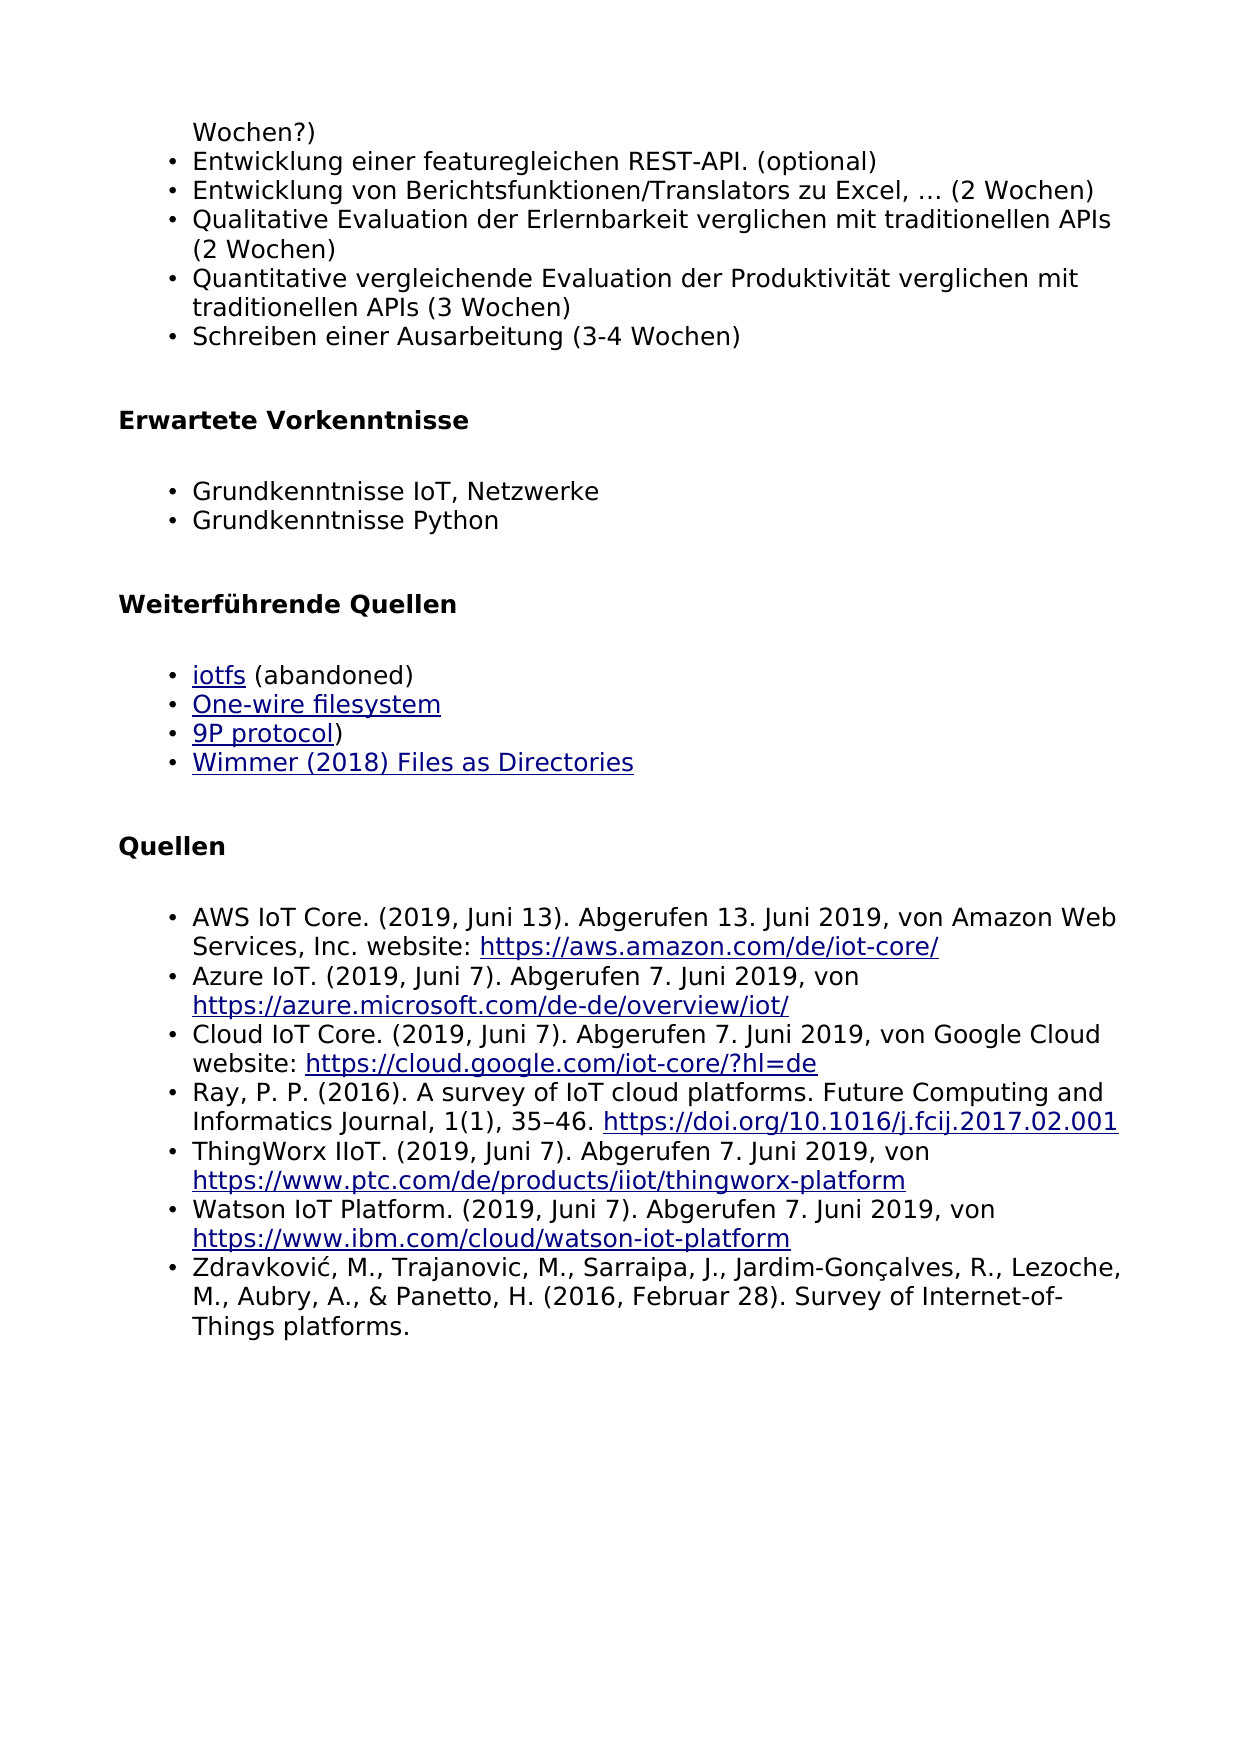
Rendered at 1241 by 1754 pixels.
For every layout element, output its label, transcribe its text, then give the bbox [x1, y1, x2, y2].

list Wimmer (2018) Files as Directories [177, 748, 1122, 778]
list Quantitative vergleichende Evaluation der Produktivität verglichen mit traditionellen APIs (3 Wochen) [177, 264, 1122, 322]
list ThingWorx IIoT. (2019, Juni 7). Abgerufen 7. Juni 2019, von https://www.ptc.com/de/products/iiot/thingworx-platform [177, 1137, 1122, 1195]
list Watson IoT Platform. (2019, Juni 7). Abgerufen 7. Juni 2019, von https://www.ibm.com/cloud/watson-iot-platform [177, 1195, 1122, 1253]
list Wochen?) [177, 118, 1122, 147]
list One-wire filesystem [177, 690, 1122, 719]
list Zdravković, M., Trajanovic, M., Sarraipa, J., Jardim-Gonçalves, R., Lezoche, M., Aubry, A., & Panetto, H. (2016, Februar 28). Survey of Internet-of-Things platforms. [177, 1253, 1122, 1341]
list AWS IoT Core. (2019, Juni 13). Abgerufen 13. Juni 2019, von Amazon Web Services, Inc. website: https://aws.amazon.com/de/iot-core/ [177, 903, 1122, 962]
subtitle Weiterführende Quellen [118, 590, 1122, 619]
list Entwicklung von Berichtsfunktionen/Translators zu Excel, … (2 Wochen) [177, 176, 1122, 206]
list Qualitative Evaluation der Erlernbarkeit verglichen mit traditionellen APIs (2 Wochen) [177, 206, 1122, 264]
list Schreiben einer Ausarbeitung (3-4 Wochen) [177, 322, 1122, 351]
list Grundkenntnisse IoT, Netzwerke [177, 477, 1122, 506]
list 9P protocol) [177, 719, 1122, 748]
list Cloud IoT Core. (2019, Juni 7). Abgerufen 7. Juni 2019, von Google Cloud website: https://cloud.google.com/iot-core/?hl=de [177, 1020, 1122, 1078]
list Entwicklung einer featuregleichen REST-API. (optional) [177, 147, 1122, 176]
subtitle Quellen [118, 832, 1122, 861]
subtitle Erwartete Vorkenntnisse [118, 406, 1122, 435]
list iotfs (abandoned) [177, 661, 1122, 690]
list Grundkenntnisse Python [177, 506, 1122, 535]
list Azure IoT. (2019, Juni 7). Abgerufen 7. Juni 2019, von https://azure.microsoft.com/de-de/overview/iot/ [177, 962, 1122, 1020]
list Ray, P. P. (2016). A survey of IoT cloud platforms. Future Computing and Informatics Journal, 1(1), 35–46. https://doi.org/10.1016/j.fcij.2017.02.001 [177, 1078, 1122, 1137]
